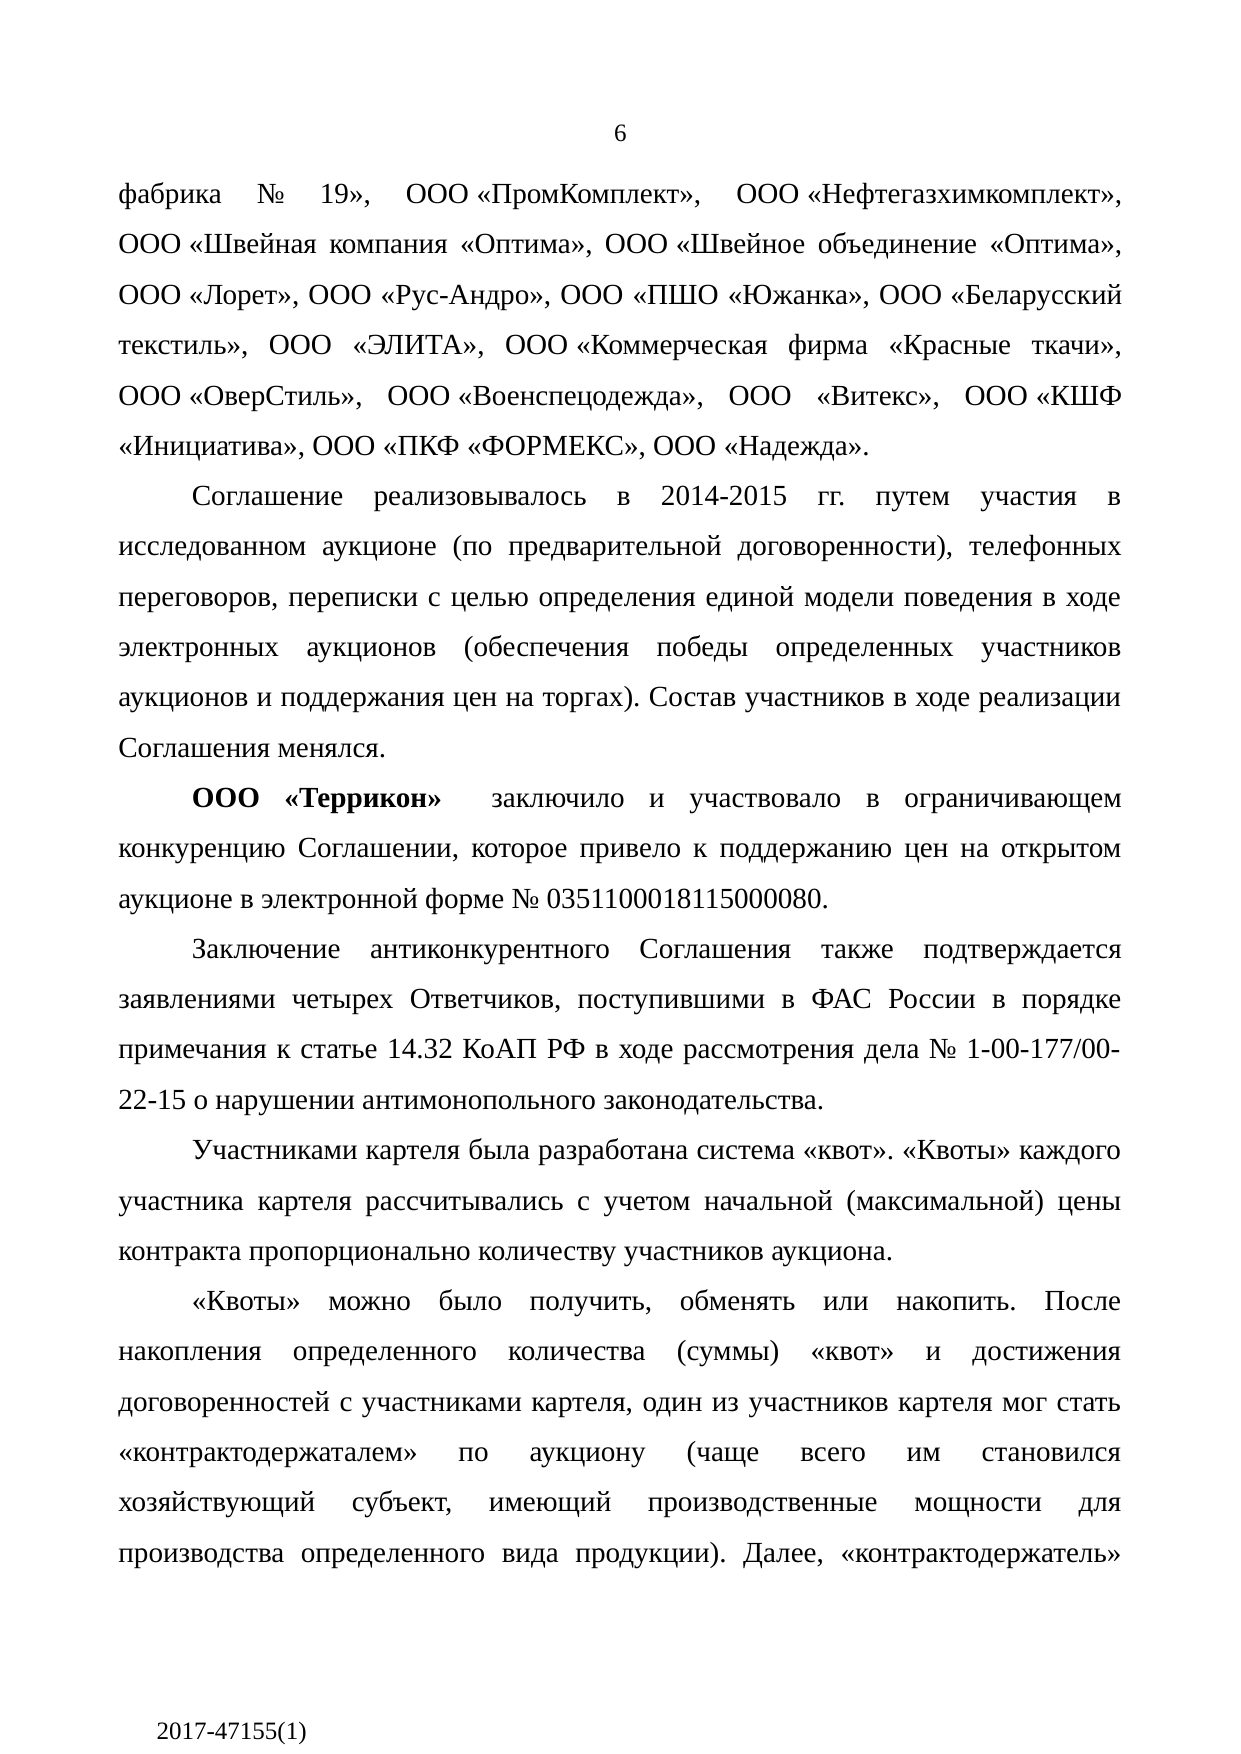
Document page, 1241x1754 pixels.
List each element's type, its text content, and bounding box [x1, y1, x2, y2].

text Заключение антиконкурентного Соглашения также подтверждается заявлениями четырех Ответчиков, поступившими в ФАС России в порядке примечания к статье 14.32 КоАП РФ в ходе рассмотрения дела № 1-00-177/00-22-15 о нарушении антимонопольного законодательства. [118, 931, 1122, 1116]
text Участниками картеля была разработана система «квот». «Квоты» каждого участника картеля рассчитывались с учетом начальной (максимальной) цены контракта пропорционально количеству участников аукциона. [118, 1132, 1122, 1266]
text «Квоты» можно было получить, обменять или накопить. После накопления определенного количества (суммы) «квот» и достижения договоренностей с участниками картеля, один из участников картеля мог стать «контрактодержаталем» по аукциону (чаще всего им становился хозяйствующий субъект, имеющий производственные мощности для производства определенного вида продукции). Далее, «контрактодержатель» [118, 1283, 1122, 1568]
text ООО «Террикон» заключило и участвовало в ограничивающем конкуренцию Соглашении, которое привело к поддержанию цен на открытом аукционе в электронной форме № 0351100018115000080. [118, 780, 1122, 914]
text фабрика № 19», ООО «ПромКомплект», ООО «Нефтегазхимкомплект», ООО «Швейная компания «Оптима», ООО «Швейное объединение «Оптима», ООО «Лорет», ООО «Рус-Андро», ООО «ПШО «Южанка», ООО «Беларусский текстиль», ООО «ЭЛИТА», ООО «Коммерческая фирма «Красные ткачи», ООО «ОверСтиль», ООО «Военспецодежда», ООО «Витекс», ООО «КШФ «Инициатива», ООО «ПКФ «ФОРМЕКС», ООО «Надежда». [118, 176, 1122, 461]
text Соглашение реализовывалось в 2014-2015 гг. путем участия в исследованном аукционе (по предварительной договоренности), телефонных переговоров, переписки с целью определения единой модели поведения в ходе электронных аукционов (обеспечения победы определенных участников аукционов и поддержания цен на торгах). Состав участников в ходе реализации Соглашения менялся. [118, 478, 1122, 763]
